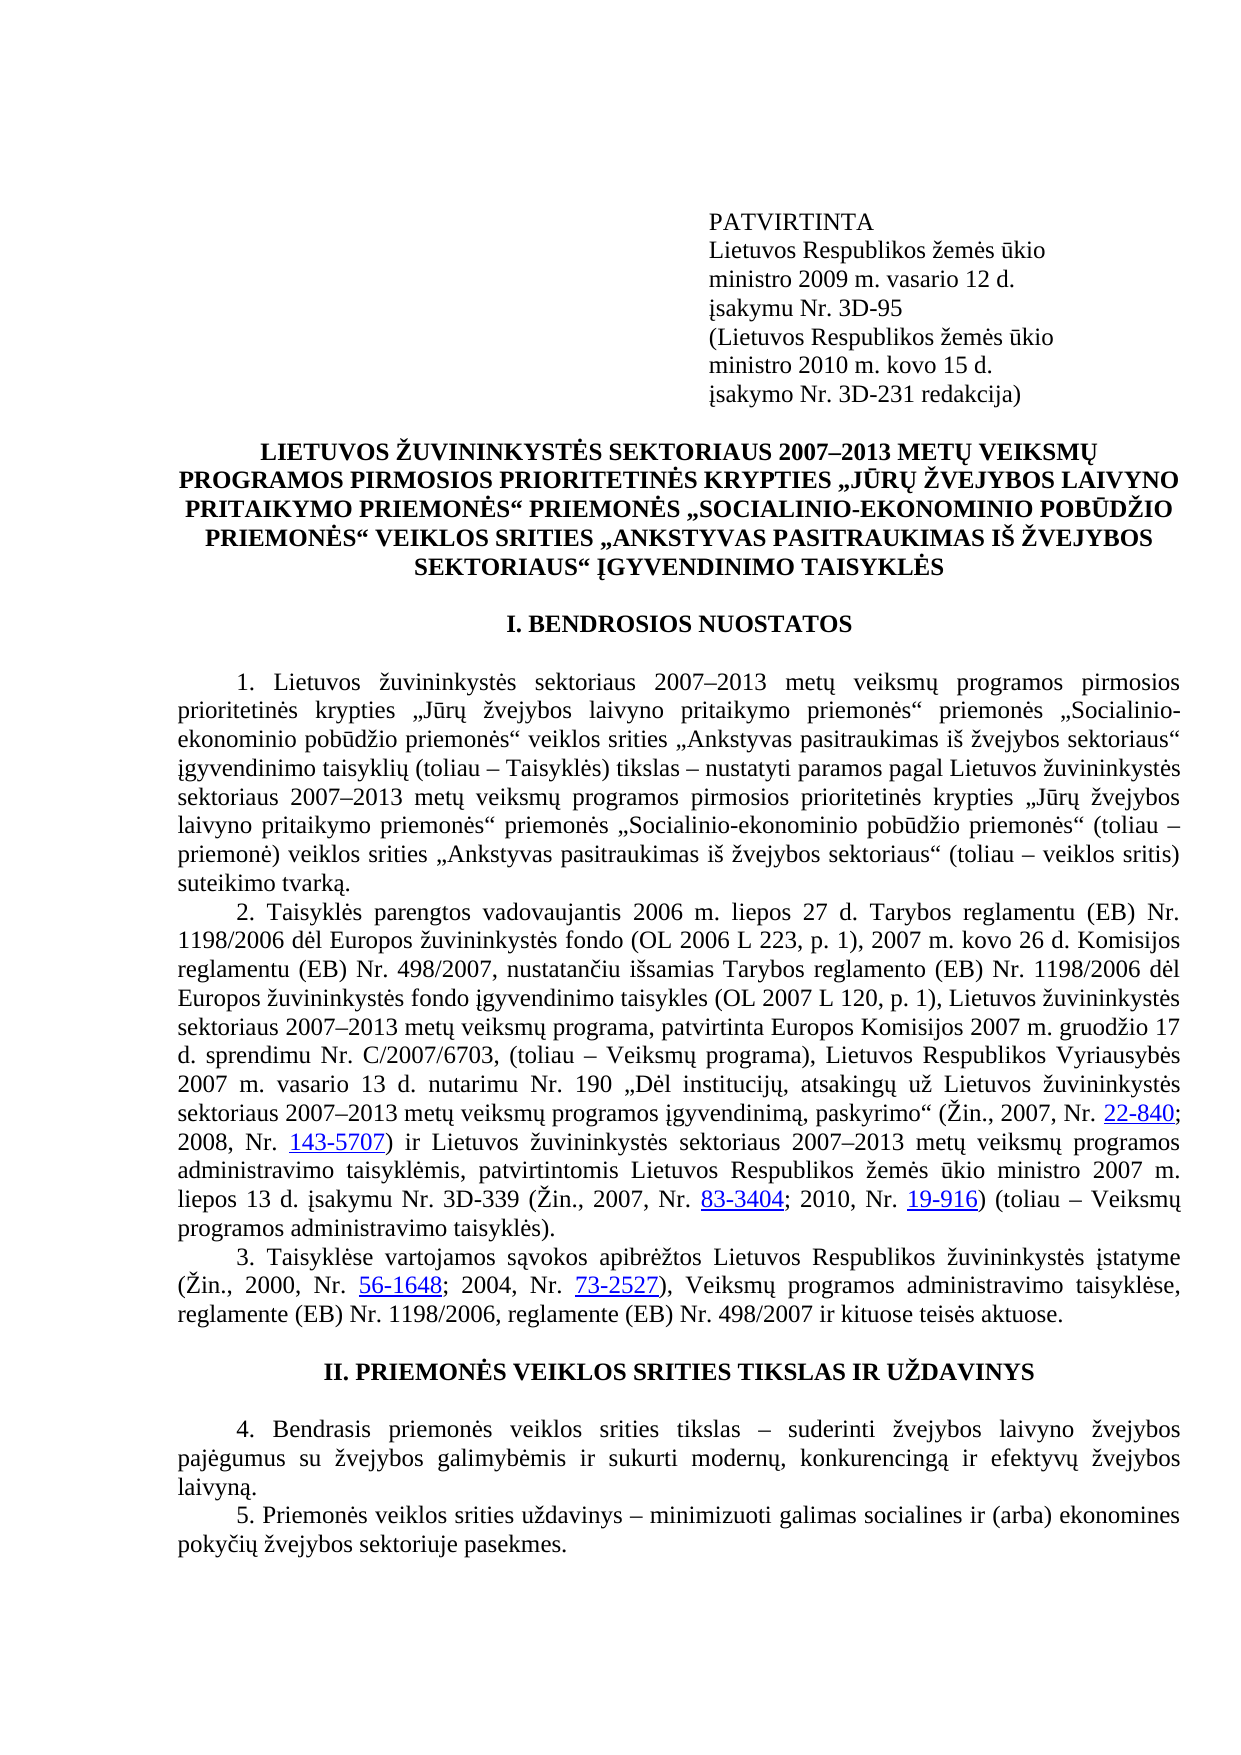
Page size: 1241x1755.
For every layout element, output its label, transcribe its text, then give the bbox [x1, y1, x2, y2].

text 3. Taisyklėse vartojamos sąvokos apibrėžtos Lietuvos Respublikos žuvininkystės įstatyme (Žin., 2000, Nr. 56-1648; 2004, Nr. 73-2527), Veiksmų programos administravimo taisyklėse, reglamente (EB) Nr. 1198/2006, reglamente (EB) Nr. 498/2007 ir kituose teisės aktuose. [177, 1242, 1181, 1328]
text ministro 2010 m. kovo 15 d. [177, 350, 1181, 379]
text Lietuvos Respublikos žemės ūkio [177, 235, 1181, 264]
text 4. Bendrasis priemonės veiklos srities tikslas – suderinti žvejybos laivyno žvejybos pajėgumus su žvejybos galimybėmis ir sukurti modernų, konkurencingą ir efektyvų žvejybos laivyną. [177, 1414, 1181, 1500]
text įsakymu Nr. 3D-95 [177, 293, 1181, 322]
text II. PRIEMONĖS Veiklos srities TIKSLAS IR UŽDAVINYS [177, 1357, 1181, 1385]
text PATVIRTINTA [177, 207, 1181, 235]
text 1. Lietuvos žuvininkystės sektoriaus 2007–2013 metų veiksmų programos pirmosios prioritetinės krypties „Jūrų žvejybos laivyno pritaikymo priemonės“ priemonės „Socialinio-ekonominio pobūdžio priemonės“ veiklos srities „Ankstyvas pasitraukimas iš žvejybos sektoriaus“ įgyvendinimo taisyklių (toliau – Taisyklės) tikslas – nustatyti paramos pagal Lietuvos žuvininkystės sektoriaus 2007–2013 metų veiksmų programos pirmosios prioritetinės krypties „Jūrų žvejybos laivyno pritaikymo priemonės“ priemonės „Socialinio-ekonominio pobūdžio priemonės“ (toliau – priemonė) veiklos srities „Ankstyvas pasitraukimas iš žvejybos sektoriaus“ (toliau – veiklos sritis) suteikimo tvarką. [177, 667, 1181, 897]
text įsakymo Nr. 3D-231 redakcija) [177, 379, 1181, 408]
text 5. Priemonės veiklos srities uždavinys – minimizuoti galimas socialines ir (arba) ekonomines pokyčių žvejybos sektoriuje pasekmes. [177, 1500, 1181, 1558]
text 2. Taisyklės parengtos vadovaujantis 2006 m. liepos 27 d. Tarybos reglamentu (EB) Nr. 1198/2006 dėl Europos žuvininkystės fondo (OL 2006 L 223, p. 1), 2007 m. kovo 26 d. Komisijos reglamentu (EB) Nr. 498/2007, nustatančiu išsamias Tarybos reglamento (EB) Nr. 1198/2006 dėl Europos žuvininkystės fondo įgyvendinimo taisykles (OL 2007 L 120, p. 1), Lietuvos žuvininkystės sektoriaus 2007–2013 metų veiksmų programa, patvirtinta Europos Komisijos 2007 m. gruodžio 17 d. sprendimu Nr. C/2007/6703, (toliau – Veiksmų programa), Lietuvos Respublikos Vyriausybės 2007 m. vasario 13 d. nutarimu Nr. 190 „Dėl institucijų, atsakingų už Lietuvos žuvininkystės sektoriaus 2007–2013 metų veiksmų programos įgyvendinimą, paskyrimo“ (Žin., 2007, Nr. 22-840; 2008, Nr. 143-5707) ir Lietuvos žuvininkystės sektoriaus 2007–2013 metų veiksmų programos administravimo taisyklėmis, patvirtintomis Lietuvos Respublikos žemės ūkio ministro 2007 m. liepos 13 d. įsakymu Nr. 3D-339 (Žin., 2007, Nr. 83-3404; 2010, Nr. 19-916) (toliau – Veiksmų programos administravimo taisyklės). [177, 897, 1181, 1242]
text LIETUVOS ŽUVININKYSTĖS SEKTORIAUS 2007–2013 METŲ VEIKSMŲ PROGRAMOS PIRMOSIOS PRIORITETINĖS KRYPTIES „JŪRŲ ŽVEJYBOS LAIVYNO PRITAIKYMO PRIEMONĖS“ PRIEMONĖS „SOCIALINIO-EKONOMINIO POBŪDŽIO PRIEMONĖS“ VEIKLOS SRITIES „ankstyvas pasitraukimas iš žvejybos sektoriaus“ ĮGYVENDINIMO TAISYKLĖS [177, 437, 1181, 580]
text ministro 2009 m. vasario 12 d. [177, 264, 1181, 293]
text (Lietuvos Respublikos žemės ūkio [177, 322, 1181, 350]
text I. BENDROSIOS NUOSTATOS [177, 609, 1181, 638]
